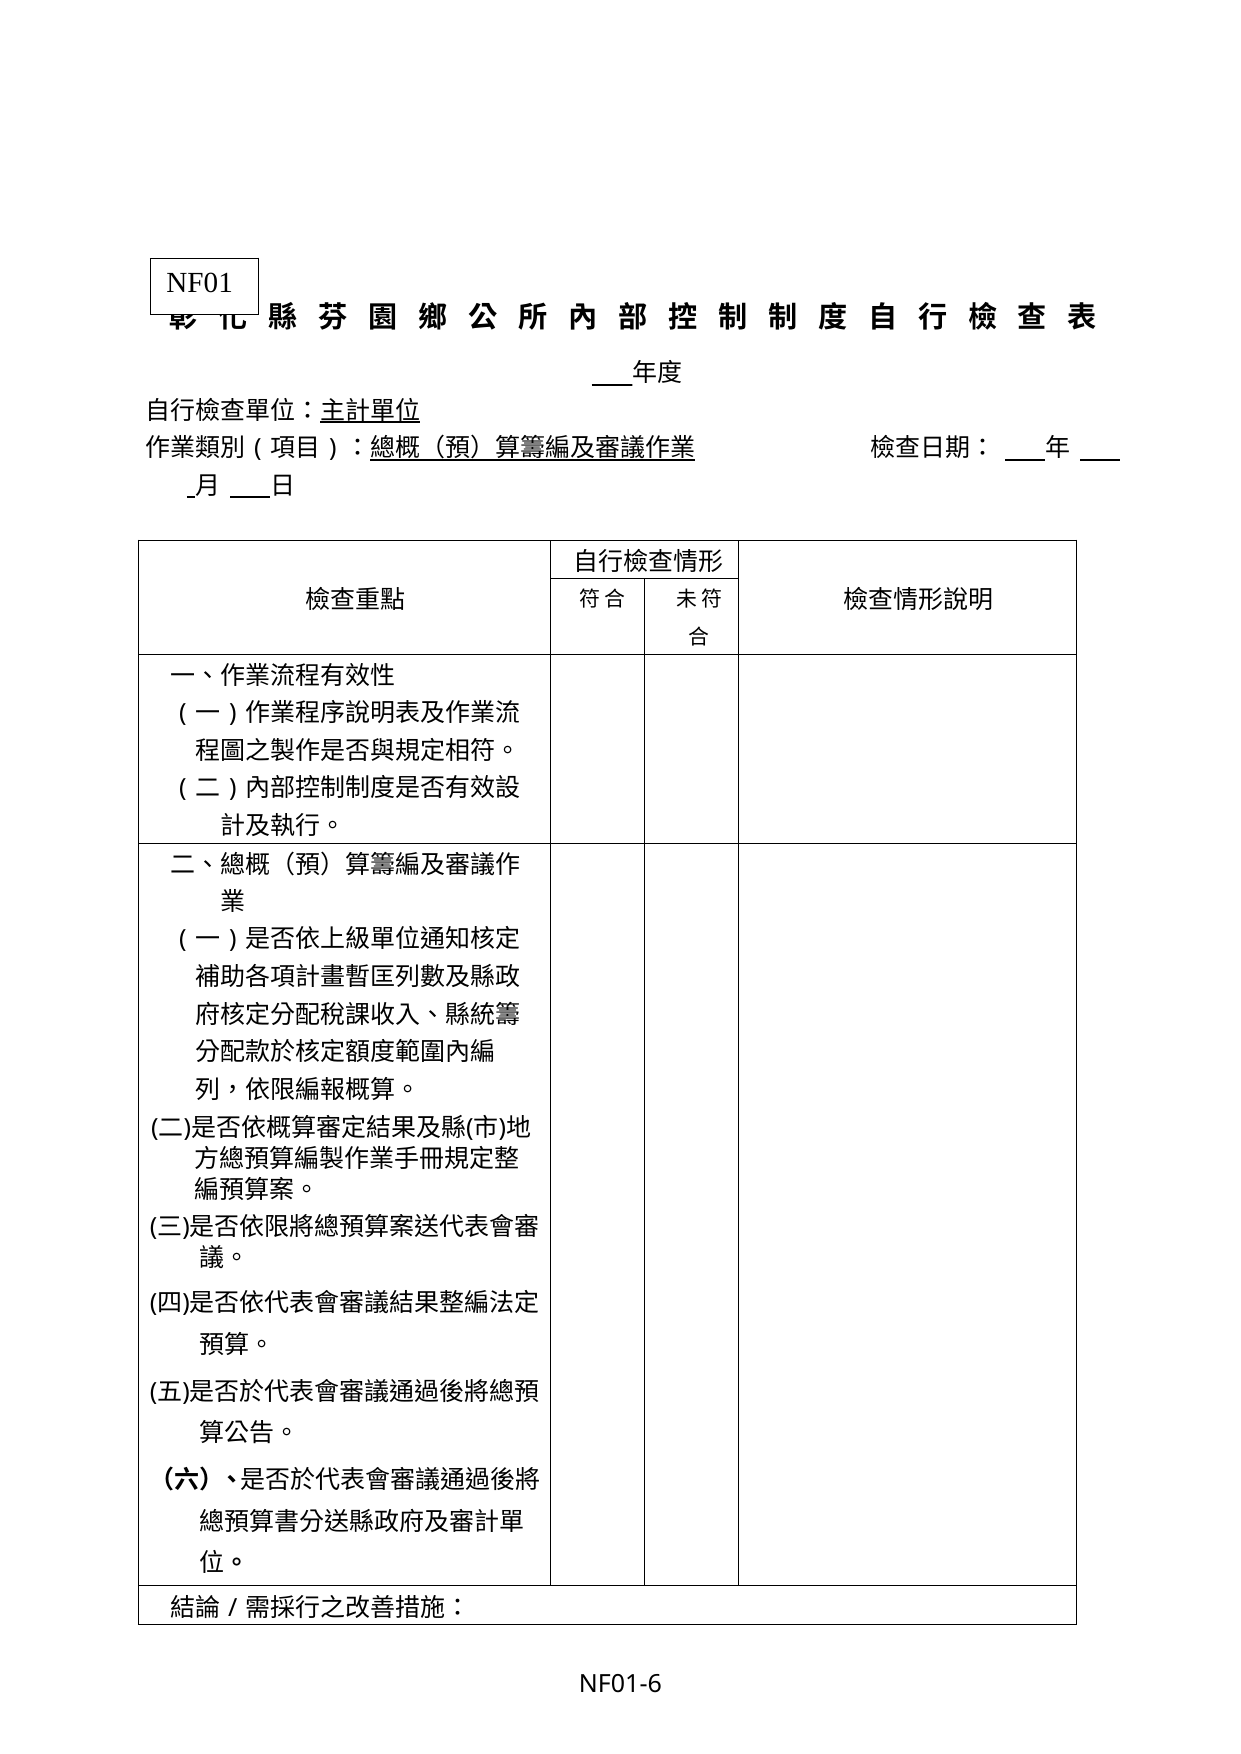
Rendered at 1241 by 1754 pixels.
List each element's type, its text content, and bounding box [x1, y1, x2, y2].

table_cell [739, 844, 1076, 919]
table_cell 符合 [551, 579, 644, 654]
text 自行檢查單位：主計單位 [139, 389, 1120, 427]
table_cell [739, 693, 1076, 843]
text 年度 [139, 352, 1120, 389]
table_cell [739, 919, 1076, 1585]
table_cell [645, 693, 738, 843]
table_cell [645, 655, 738, 693]
table_cell (一)是否依上級單位通知核定補助各項計畫暫匡列數及縣政府核定分配稅課收入、縣統籌分配款於核定額度範圍內編列，依限編報概算。 (二)是否依概算審定結果及縣(市)地方總預算編製作業手冊規定整編預算案。 (三)是否依限將總預算案送代表會審議。 (四)是否依代表會審議結果整編法定預算。 (五)是否於代表會審議通過後將總預算公告。 （六）、是否於代表會審議通過後將總預算書分送縣政府及審計單位。 [139, 919, 550, 1585]
table_cell [551, 844, 644, 919]
text NF01 [166, 267, 242, 299]
text 作業類別(項目)：總概（預）算籌編及審議作業 檢查日期： 年 月 日 [139, 427, 1120, 502]
table_cell [551, 693, 644, 843]
text 彰化縣芬園鄉公所內部控制制度自行檢查表 [139, 277, 1120, 352]
table_cell 二、總概（預）算籌編及審議作業 [139, 844, 550, 919]
table_cell [645, 919, 738, 1585]
table_cell 一、作業流程有效性 [139, 655, 550, 693]
table_header 檢查重點 [139, 541, 550, 654]
table_cell [739, 655, 1076, 693]
table_header 自行檢查情形 [551, 541, 738, 578]
table_cell [551, 655, 644, 693]
table_cell [551, 919, 644, 1585]
table_cell (一)作業程序說明表及作業流程圖之製作是否與規定相符。 (二)內部控制制度是否有效設計及執行。 [139, 693, 550, 843]
table_header 檢查情形說明 [739, 541, 1076, 654]
table_cell 結論/需採行之改善措施： [139, 1586, 1076, 1624]
table_cell [645, 844, 738, 919]
table_cell 未符合 [645, 579, 738, 654]
